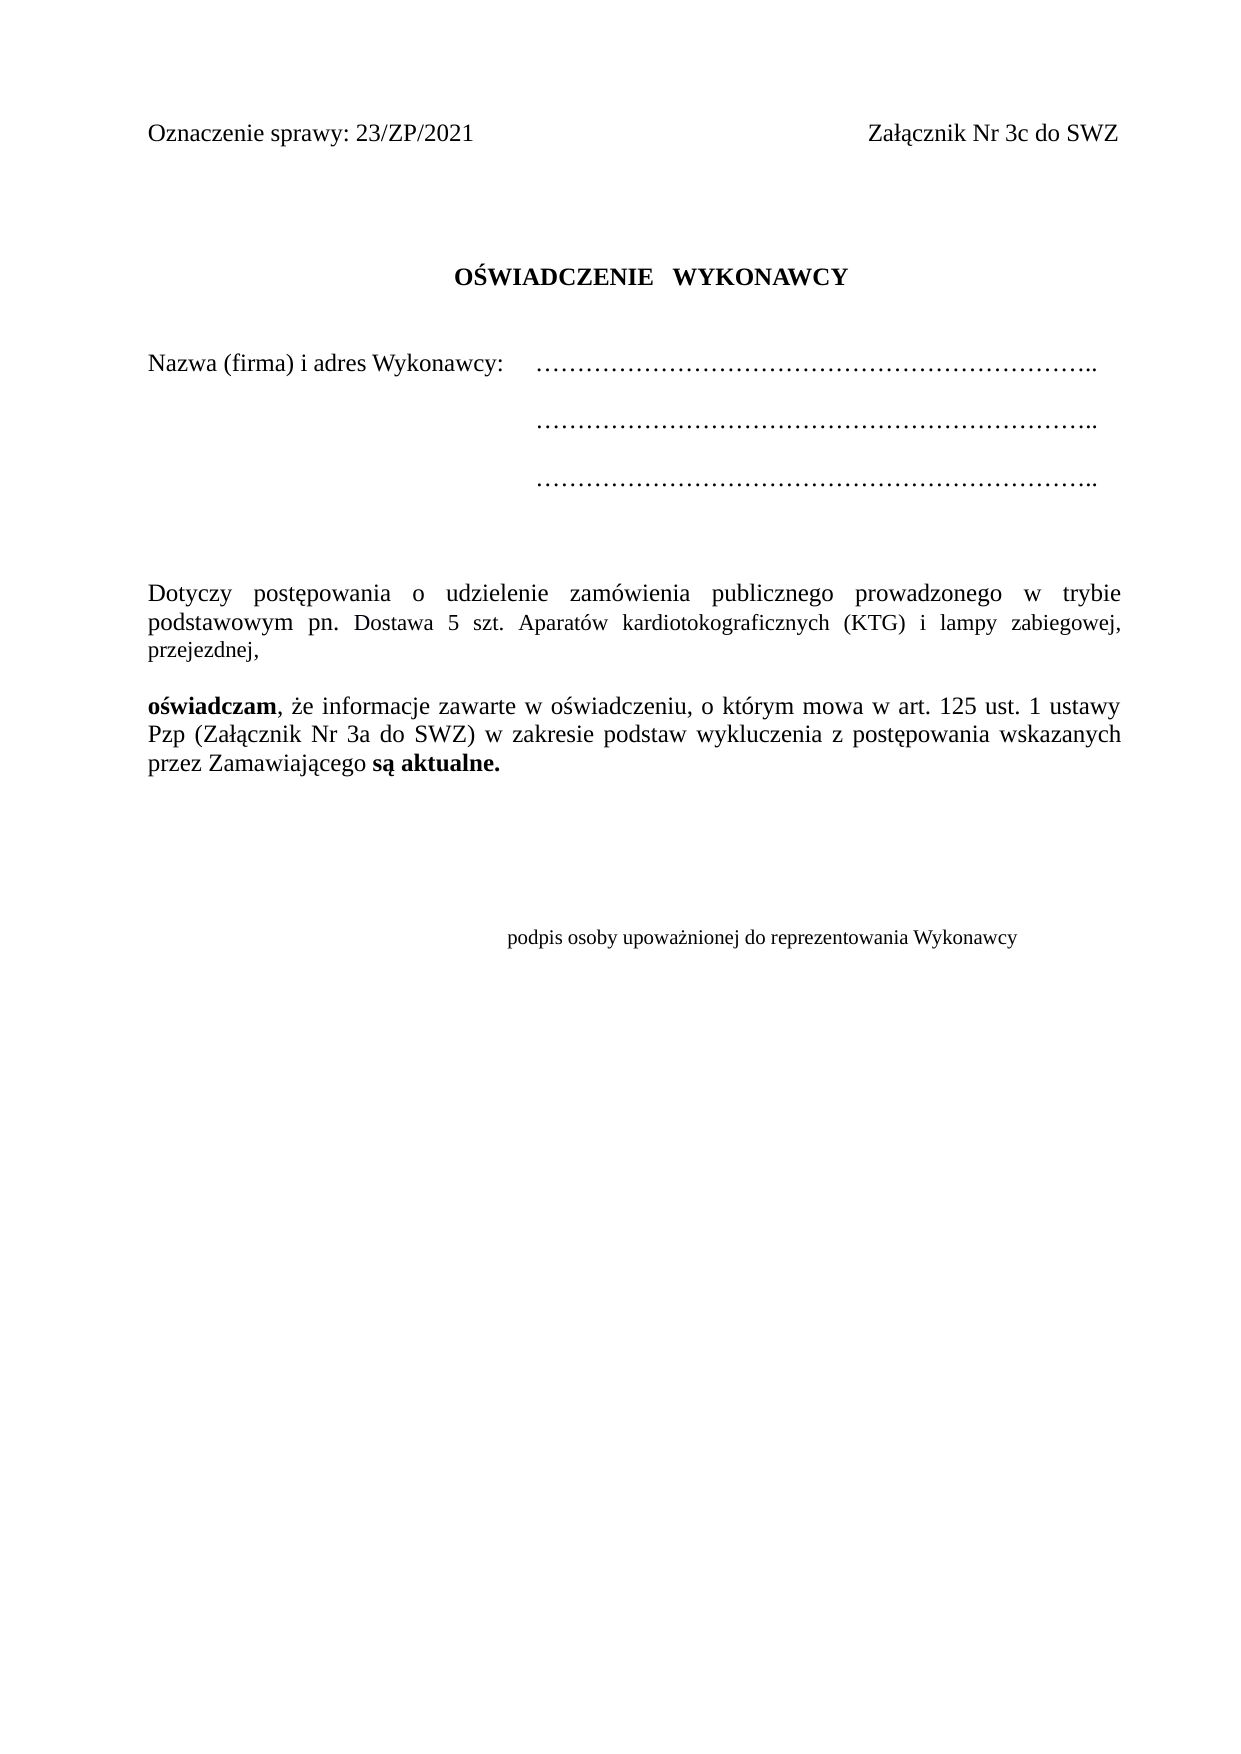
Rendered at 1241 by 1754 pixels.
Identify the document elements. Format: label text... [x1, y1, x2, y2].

text ………………………………………………………….. [148, 406, 1122, 434]
text podpis osoby upoważnionej do reprezentowania Wykonawcy [148, 921, 1122, 949]
text ………………………………………………………….. [148, 463, 1122, 492]
text Dotyczy postępowania o udzielenie zamówienia publicznego prowadzonego w trybie podstawowym pn. Dostawa 5 szt. Aparatów kardiotokograficznych (KTG) i lampy zabiegowej, przejezdnej, [148, 578, 1122, 662]
text oświadczam, że informacje zawarte w oświadczeniu, o którym mowa w art. 125 ust. 1 ustawy Pzp (Załącznik Nr 3a do SWZ) w zakresie podstaw wykluczenia z postępowania wskazanych przez Zamawiającego są aktualne. [148, 691, 1122, 777]
text Oznaczenie sprawy: 23/ZP/2021 Załącznik Nr 3c do SWZ [148, 118, 1122, 147]
text Nazwa (firma) i adres Wykonawcy: ………………………………………………………….. [148, 348, 1122, 377]
text OŚWIADCZENIE WYKONAWCY [148, 262, 1122, 291]
